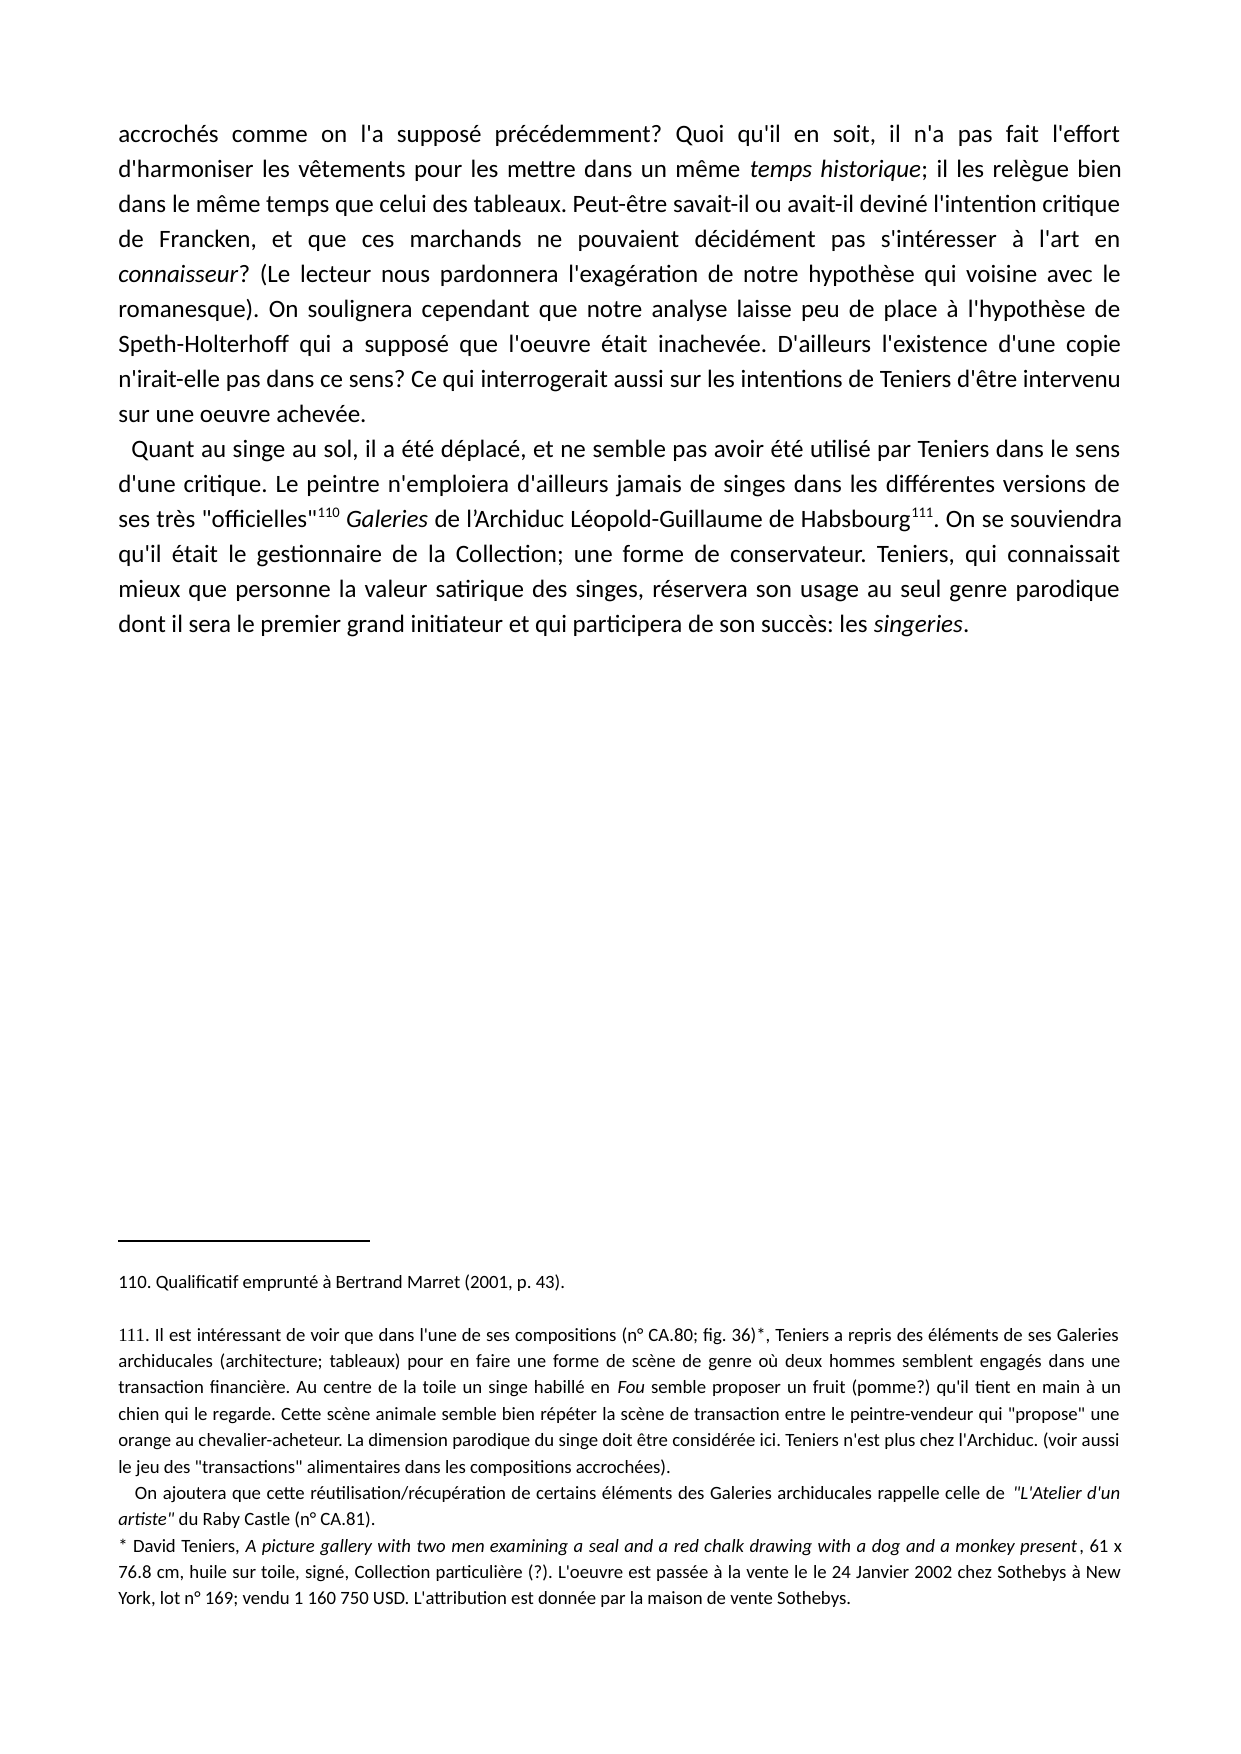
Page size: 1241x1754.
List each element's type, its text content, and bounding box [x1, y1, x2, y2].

text On ajoutera que cette réutilisation/récupération de certains éléments des Galeries archiducales rappelle celle de "L'Atelier d'un artiste" du Raby Castle (n° CA.81). [118, 1481, 1122, 1530]
text * David Teniers, A picture gallery with two men examining a seal and a red chalk drawing with a dog and a monkey present, 61 x 76.8 cm, huile sur toile, signé, Collection particulière (?). L'oeuvre est passée à la vente le le 24 Janvier 2002 chez Sothebys à New York, lot n° 169; vendu 1 160 750 USD. L'attribution est donnée par la maison de vente Sothebys. [118, 1534, 1122, 1609]
text accrochés comme on l'a supposé précédemment? Quoi qu'il en soit, il n'a pas fait l'effort d'harmoniser les vêtements pour les mettre dans un même temps historique; il les relègue bien dans le même temps que celui des tableaux. Peut-être savait-il ou avait-il deviné l'intention critique de Francken, et que ces marchands ne pouvaient décidément pas s'intéresser à l'art en connaisseur? (Le lecteur nous pardonnera l'exagération de notre hypothèse qui voisine avec le romanesque). On soulignera cependant que notre analyse laisse peu de place à l'hypothèse de Speth-Holterhoff qui a supposé que l'oeuvre était inachevée. D'ailleurs l'existence d'une copie n'irait-elle pas dans ce sens? Ce qui interrogerait aussi sur les intentions de Teniers d'être intervenu sur une oeuvre achevée. [118, 118, 1122, 429]
text Quant au singe au sol, il a été déplacé, et ne semble pas avoir été utilisé par Teniers dans le sens d'une critique. Le peintre n'emploiera d'ailleurs jamais de singes dans les différentes versions de ses très "officielles" Galeries de l’Archiduc Léopold-Guillaume de Habsbourg. On se souviendra qu'il était le gestionnaire de la Collection; une forme de conservateur. Teniers, qui connaissait mieux que personne la valeur satirique des singes, réservera son usage au seul genre parodique dont il sera le premier grand initiateur et qui participera de son succès: les singeries. [118, 433, 1122, 639]
text . Il est intéressant de voir que dans l'une de ses compositions (n° CA.80; fig. 36)*, Teniers a repris des éléments de ses Galeries archiducales (architecture; tableaux) pour en faire une forme de scène de genre où deux hommes semblent engagés dans une transaction financière. Au centre de la toile un singe habillé en Fou semble proposer un fruit (pomme?) qu'il tient en main à un chien qui le regarde. Cette scène animale semble bien répéter la scène de transaction entre le peintre-vendeur qui "propose" une orange au chevalier-acheteur. La dimension parodique du singe doit être considérée ici. Teniers n'est plus chez l'Archiduc. (voir aussi le jeu des "transactions" alimentaires dans les compositions accrochées). [118, 1323, 1122, 1478]
text . Qualificatif emprunté à Bertrand Marret (2001, p. 43). [118, 1270, 1122, 1293]
